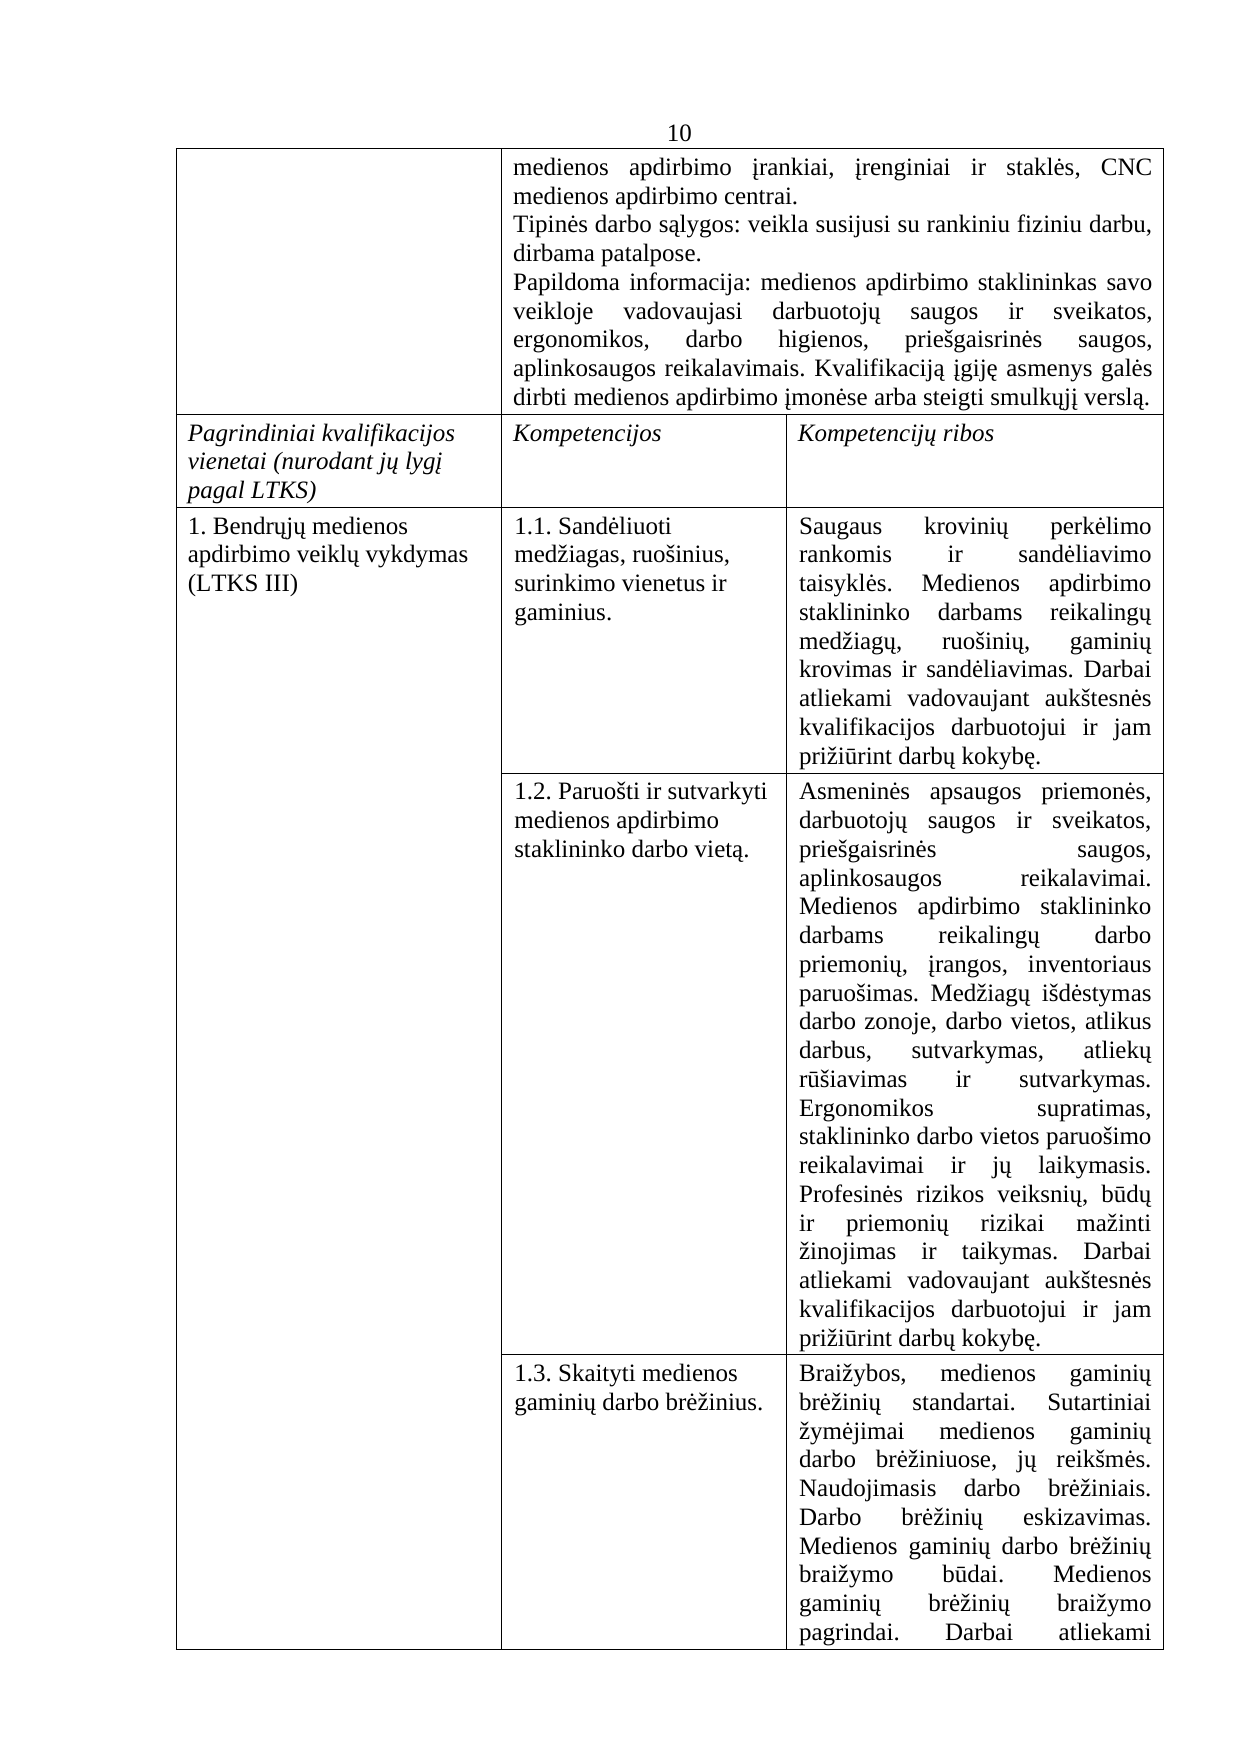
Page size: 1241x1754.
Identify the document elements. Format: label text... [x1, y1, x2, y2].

table_cell Kompetencijų ribos [787, 415, 1163, 507]
table_cell Pagrindiniai kvalifikacijos vienetai (nurodant jų lygį pagal LTKS) [177, 415, 501, 507]
table_cell Saugaus krovinių perkėlimo rankomis ir sandėliavimo taisyklės. Medienos apdirbimo staklininko darbams reikalingų medžiagų, ruošinių, gaminių krovimas ir sandėliavimas. Darbai atliekami vadovaujant aukštesnės kvalifikacijos darbuotojui ir jam prižiūrint darbų kokybę. [787, 508, 1163, 772]
table_cell Kompetencijos [502, 415, 786, 507]
table_cell 1. Bendrųjų medienos apdirbimo veiklų vykdymas (LTKS III) [177, 508, 501, 1649]
table_cell 1.3. Skaityti medienos gaminių darbo brėžinius. [502, 1355, 786, 1649]
table_cell 1.2. Paruošti ir sutvarkyti medienos apdirbimo staklininko darbo vietą. [502, 774, 786, 1354]
table_header [177, 149, 501, 414]
table_cell Asmeninės apsaugos priemonės, darbuotojų saugos ir sveikatos, priešgaisrinės saugos, aplinkosaugos reikalavimai. Medienos apdirbimo staklininko darbams reikalingų darbo priemonių, įrangos, inventoriaus paruošimas. Medžiagų išdėstymas darbo zonoje, darbo vietos, atlikus darbus, sutvarkymas, atliekų rūšiavimas ir sutvarkymas. Ergonomikos supratimas, staklininko darbo vietos paruošimo reikalavimai ir jų laikymasis. Profesinės rizikos veiksnių, būdų ir priemonių rizikai mažinti žinojimas ir taikymas. Darbai atliekami vadovaujant aukštesnės kvalifikacijos darbuotojui ir jam prižiūrint darbų kokybę. [787, 774, 1163, 1354]
table_cell 1.1. Sandėliuoti medžiagas, ruošinius, surinkimo vienetus ir gaminius. [502, 508, 786, 772]
table_cell Braižybos, medienos gaminių brėžinių standartai. Sutartiniai žymėjimai medienos gaminių darbo brėžiniuose, jų reikšmės. Naudojimasis darbo brėžiniais. Darbo brėžinių eskizavimas. Medienos gaminių darbo brėžinių braižymo būdai. Medienos gaminių brėžinių braižymo pagrindai. Darbai atliekami [787, 1355, 1163, 1649]
table_header medienos apdirbimo įrankiai, įrenginiai ir staklės, CNC medienos apdirbimo centrai. Tipinės darbo sąlygos: veikla susijusi su rankiniu fiziniu darbu, dirbama patalpose. Papildoma informacija: medienos apdirbimo staklininkas savo veikloje vadovaujasi darbuotojų saugos ir sveikatos, ergonomikos, darbo higienos, priešgaisrinės saugos, aplinkosaugos reikalavimais. Kvalifikaciją įgiję asmenys galės dirbti medienos apdirbimo įmonėse arba steigti smulkųjį verslą. [502, 149, 1163, 414]
